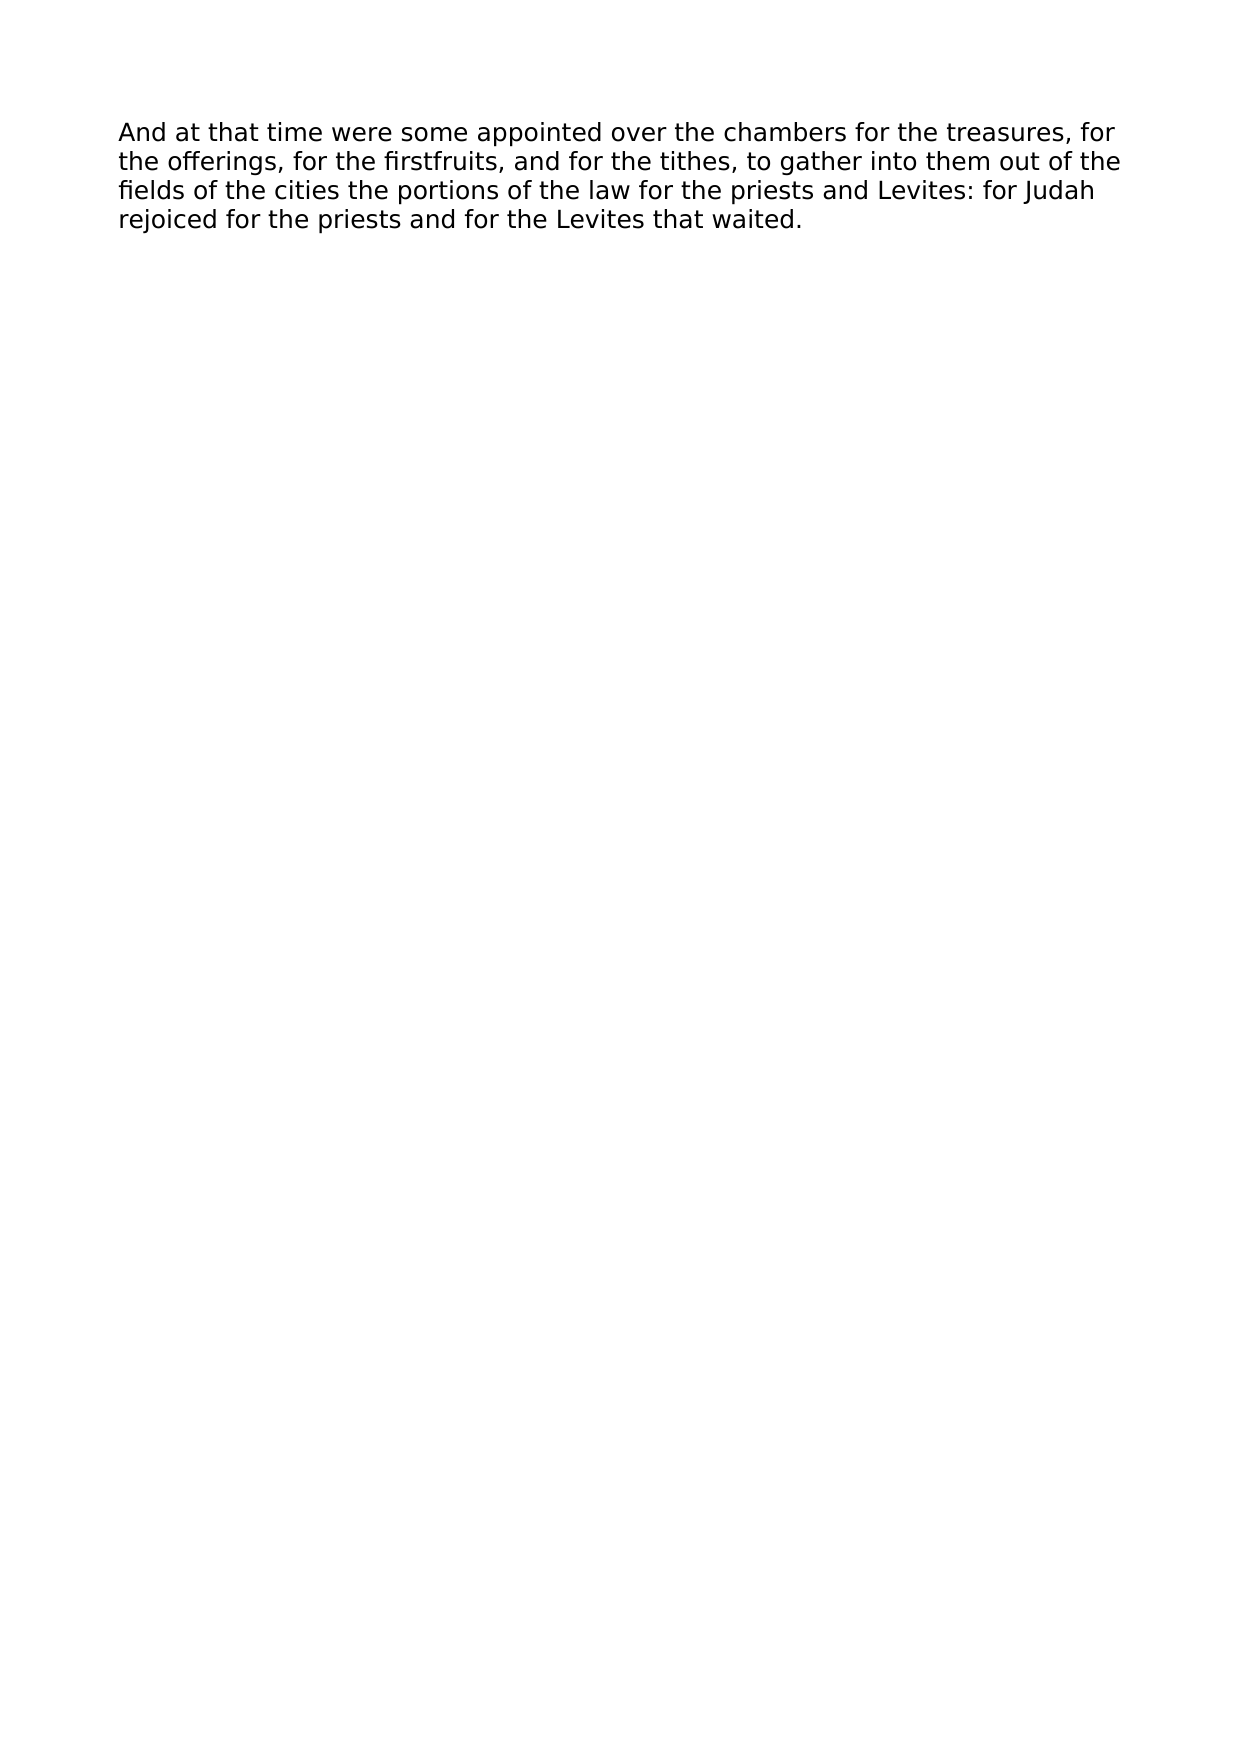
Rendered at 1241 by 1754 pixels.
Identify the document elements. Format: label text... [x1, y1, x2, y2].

text And at that time were some appointed over the chambers for the treasures, for the offerings, for the firstfruits, and for the tithes, to gather into them out of the fields of the cities the portions of the law for the priests and Levites: for Judah rejoiced for the priests and for the Levites that waited. [118, 118, 1122, 235]
